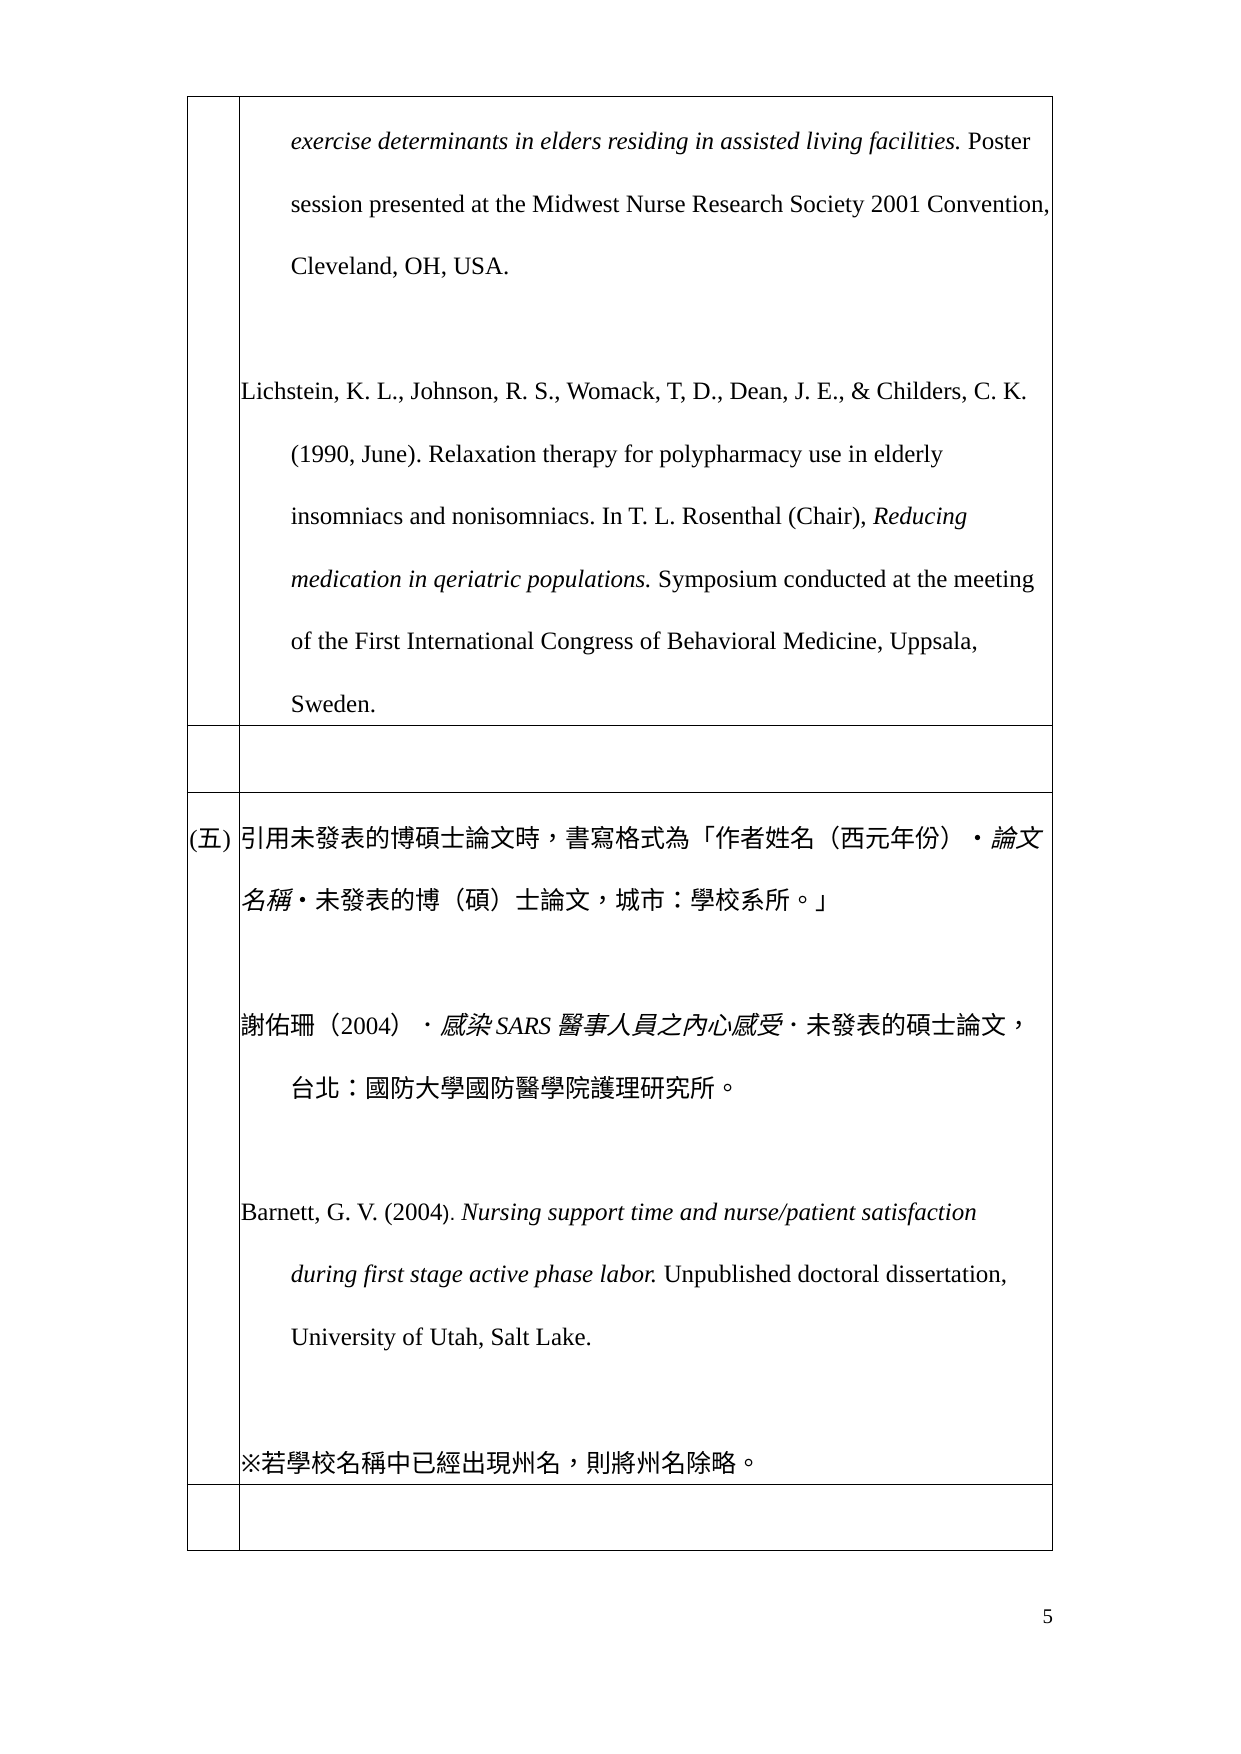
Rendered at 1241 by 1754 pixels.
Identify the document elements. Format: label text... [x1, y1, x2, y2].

table_cell [188, 726, 239, 792]
table_cell [188, 1485, 239, 1550]
table_cell [240, 726, 1052, 792]
table_cell exercise determinants in elders residing in assisted living facilities. Poster session presented at the Midwest Nurse Research Society 2001 Convention, Cleveland, OH, USA. Lichstein, K. L., Johnson, R. S., Womack, T, D., Dean, J. E., & Childers, C. K. (1990, June). Relaxation therapy for polypharmacy use in elderly insomniacs and nonisomniacs. In T. L. Rosenthal (Chair), Reducing medication in qeriatric populations. Symposium conducted at the meeting of the First International Congress of Behavioral Medicine, Uppsala, Sweden. [240, 97, 1052, 725]
table_cell [188, 97, 239, 725]
table_cell (五) [188, 793, 239, 1484]
table_cell 引用未發表的博碩士論文時，書寫格式為「作者姓名（西元年份）‧論文名稱‧未發表的博（碩）士論文，城市：學校系所。」 謝佑珊（2004）．感染SARS醫事人員之內心感受．未發表的碩士論文，台北：國防大學國防醫學院護理研究所。 Barnett, G. V. (2004). Nursing support time and nurse/patient satisfaction during first stage active phase labor. Unpublished doctoral dissertation, University of Utah, Salt Lake. ※若學校名稱中已經出現州名，則將州名除略。 [240, 793, 1052, 1484]
table_cell [240, 1485, 1052, 1550]
